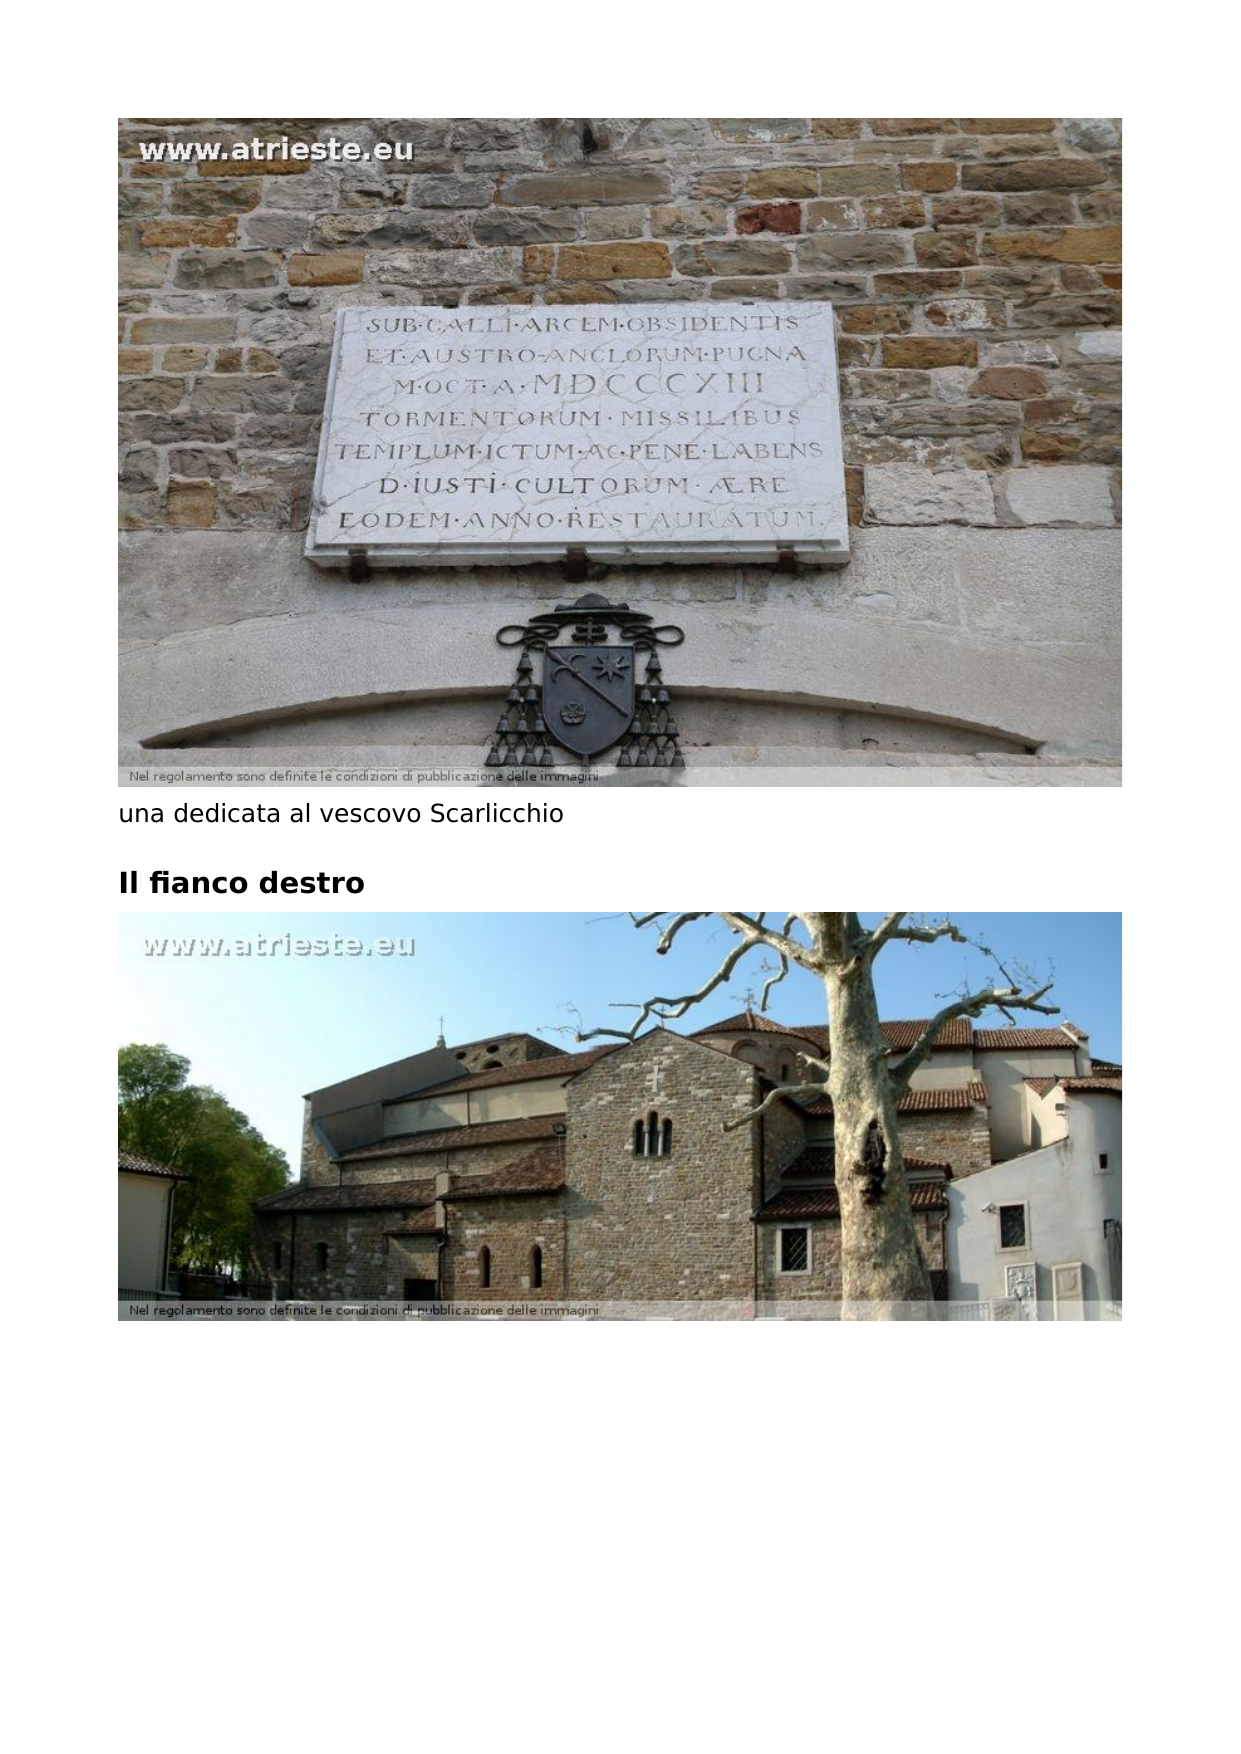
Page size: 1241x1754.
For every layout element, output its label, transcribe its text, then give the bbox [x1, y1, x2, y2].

picture [118, 118, 1123, 787]
text una dedicata al vescovo Scarlicchio [118, 799, 1122, 829]
picture [118, 912, 1123, 1321]
subtitle Il fianco destro [118, 866, 1122, 900]
